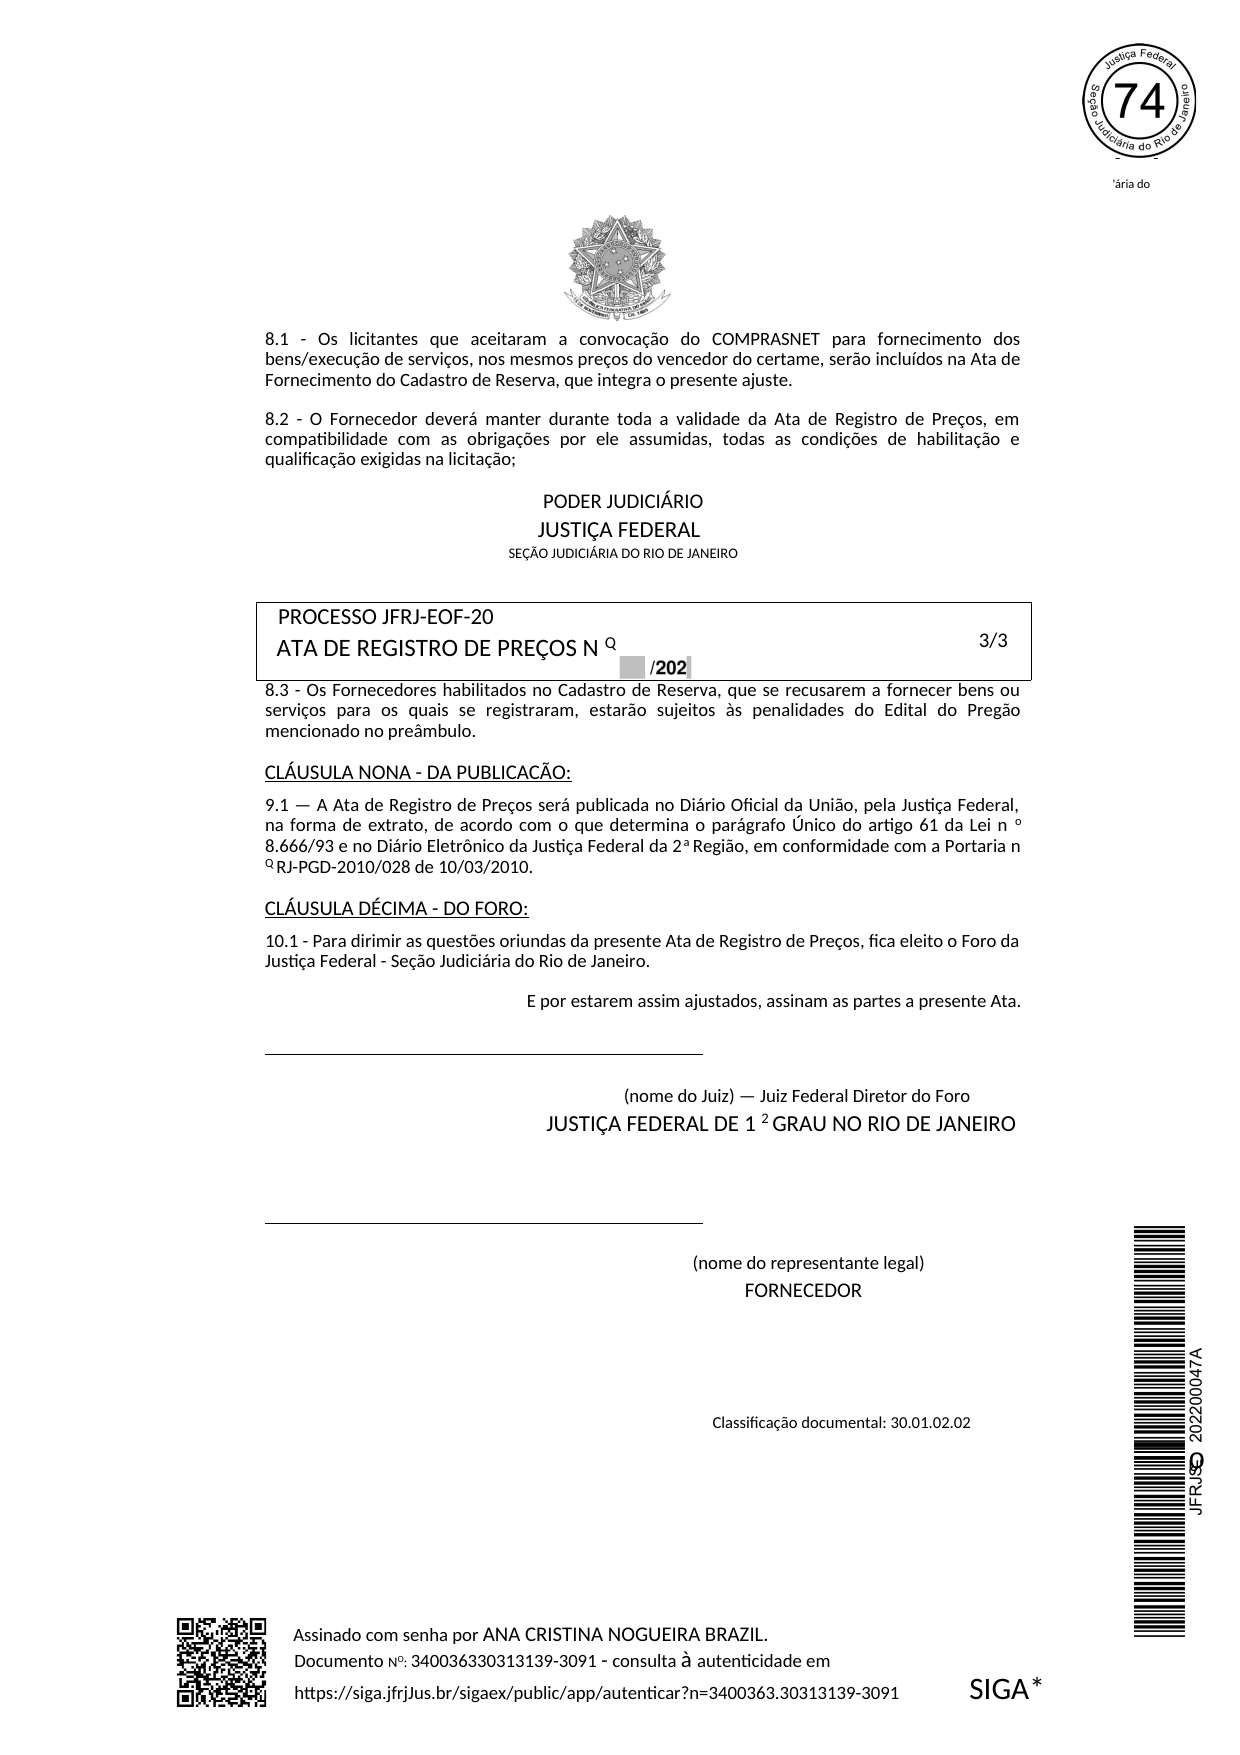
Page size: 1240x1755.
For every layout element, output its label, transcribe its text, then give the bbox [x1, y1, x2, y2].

table_header 3/3 [907, 603, 1031, 679]
text 9.1 — A Ata de Registro de Preços será publicada no Diário Oficial da União, pela Justiça Federal, na forma de extrato, de acordo com o que determina o parágrafo Único do artigo 61 da Lei n o 8.666/93 e no Diário Eletrônico da Justiça Federal da 2a Região, em conformidade com a Portaria n Q RJ-PGD-2010/028 de 10/03/2010. [265, 795, 1022, 878]
text 8.1 - Os licitantes que aceitaram a convocação do COMPRASNET para fornecimento dos bens/execução de serviços, nos mesmos preços do vencedor do certame, serão incluídos na Ata de Fornecimento do Cadastro de Reserva, que integra o presente ajuste. [265, 329, 1022, 391]
text PODER JUDICIÁRIO [266, 488, 981, 513]
text FORNECEDOR [585, 1277, 1022, 1302]
text CLÁUSULA NONA - DA PUBLICACÃO: [264, 759, 1022, 785]
text 8.3 - Os Fornecedores habilitados no Cadastro de Reserva, que se recusarem a fornecer bens ou serviços para os quais se registraram, estarão sujeitos às penalidades do Edital do Pregão mencionado no preâmbulo. [265, 681, 1022, 742]
text JUSTIÇA FEDERAL DE 1 2 GRAU NO RIO DE JANEIRO [266, 1109, 1016, 1137]
subtitle SEÇÃO JUDICIÁRIA DO RIO DE JANEIRO [266, 545, 981, 562]
text (nome do Juiz) — Juiz Federal Diretor do Foro [266, 1084, 971, 1107]
subtitle JUSTIÇA FEDERAL [266, 515, 972, 543]
table_header PROCESSO JFRJ-EOF-20 ATA DE REGISTRO DE PREÇOS N Q [257, 603, 907, 679]
text 8.2 - O Fornecedor deverá manter durante toda a validade da Ata de Registro de Preços, em compatibilidade com as obrigações por ele assumidas, todas as condições de habilitação e qualificação exigidas na licitação; [265, 408, 1022, 470]
text E por estarem assim ajustados, assinam as partes a presente Ata. [266, 989, 1022, 1012]
text (nome do representante legal) [692, 1253, 1022, 1273]
text CLÁUSULA DÉCIMA - DO FORO: [264, 895, 1022, 921]
text 10.1 - Para dirimir as questões oriundas da presente Ata de Registro de Preços, fica eleito o Foro da Justiça Federal - Seção Judiciária do Rio de Janeiro. [265, 931, 1022, 972]
